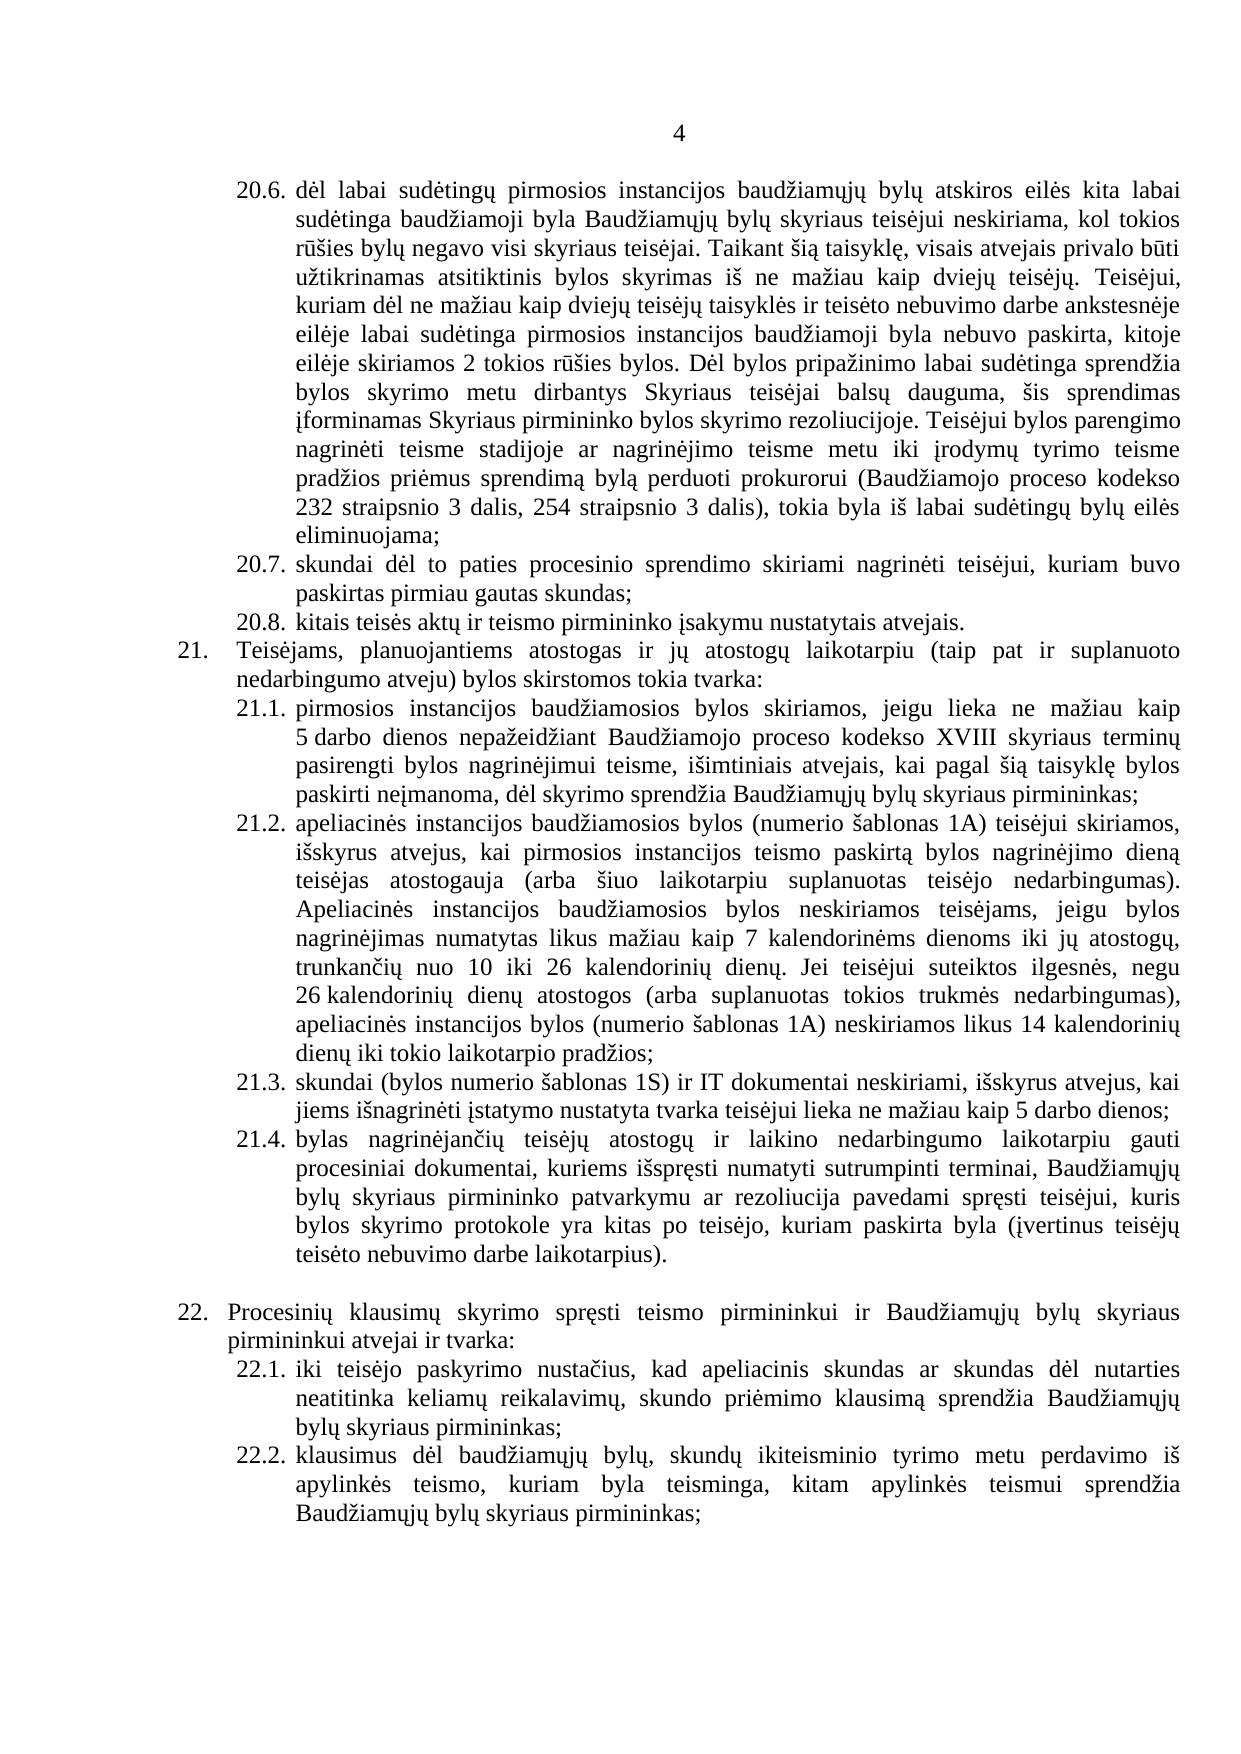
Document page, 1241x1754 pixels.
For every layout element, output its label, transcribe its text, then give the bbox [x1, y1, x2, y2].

text 20.8. kitais teisės aktų ir teismo pirmininko įsakymu nustatytais atvejais. [236, 607, 1181, 636]
text 22.2. klausimus dėl baudžiamųjų bylų, skundų ikiteisminio tyrimo metu perdavimo iš apylinkės teismo, kuriam byla teisminga, kitam apylinkės teismui sprendžia Baudžiamųjų bylų skyriaus pirmininkas; [236, 1441, 1181, 1527]
text 20.6. dėl labai sudėtingų pirmosios instancijos baudžiamųjų bylų atskiros eilės kita labai sudėtinga baudžiamoji byla Baudžiamųjų bylų skyriaus teisėjui neskiriama, kol tokios rūšies bylų negavo visi skyriaus teisėjai. Taikant šią taisyklę, visais atvejais privalo būti užtikrinamas atsitiktinis bylos skyrimas iš ne mažiau kaip dviejų teisėjų. Teisėjui, kuriam dėl ne mažiau kaip dviejų teisėjų taisyklės ir teisėto nebuvimo darbe ankstesnėje eilėje labai sudėtinga pirmosios instancijos baudžiamoji byla nebuvo paskirta, kitoje eilėje skiriamos 2 tokios rūšies bylos. Dėl bylos pripažinimo labai sudėtinga sprendžia bylos skyrimo metu dirbantys Skyriaus teisėjai balsų dauguma, šis sprendimas įforminamas Skyriaus pirmininko bylos skyrimo rezoliucijoje. Teisėjui bylos parengimo nagrinėti teisme stadijoje ar nagrinėjimo teisme metu iki įrodymų tyrimo teisme pradžios priėmus sprendimą bylą perduoti prokurorui (Baudžiamojo proceso kodekso 232 straipsnio 3 dalis, 254 straipsnio 3 dalis), tokia byla iš labai sudėtingų bylų eilės eliminuojama; [236, 176, 1181, 549]
text 21.4. bylas nagrinėjančių teisėjų atostogų ir laikino nedarbingumo laikotarpiu gauti procesiniai dokumentai, kuriems išspręsti numatyti sutrumpinti terminai, Baudžiamųjų bylų skyriaus pirmininko patvarkymu ar rezoliucija pavedami spręsti teisėjui, kuris bylos skyrimo protokole yra kitas po teisėjo, kuriam paskirta byla (įvertinus teisėjų teisėto nebuvimo darbe laikotarpius). [236, 1124, 1181, 1268]
text 21.2. apeliacinės instancijos baudžiamosios bylos (numerio šablonas 1A) teisėjui skiriamos, išskyrus atvejus, kai pirmosios instancijos teismo paskirtą bylos nagrinėjimo dieną teisėjas atostogauja (arba šiuo laikotarpiu suplanuotas teisėjo nedarbingumas). Apeliacinės instancijos baudžiamosios bylos neskiriamos teisėjams, jeigu bylos nagrinėjimas numatytas likus mažiau kaip 7 kalendorinėms dienoms iki jų atostogų, trunkančių nuo 10 iki 26 kalendorinių dienų. Jei teisėjui suteiktos ilgesnės, negu 26 kalendorinių dienų atostogos (arba suplanuotas tokios trukmės nedarbingumas), apeliacinės instancijos bylos (numerio šablonas 1A) neskiriamos likus 14 kalendorinių dienų iki tokio laikotarpio pradžios; [236, 808, 1181, 1067]
text 21.3. skundai (bylos numerio šablonas 1S) ir IT dokumentai neskiriami, išskyrus atvejus, kai jiems išnagrinėti įstatymo nustatyta tvarka teisėjui lieka ne mažiau kaip 5 darbo dienos; [236, 1067, 1181, 1124]
text 21.1. pirmosios instancijos baudžiamosios bylos skiriamos, jeigu lieka ne mažiau kaip 5 darbo dienos nepažeidžiant Baudžiamojo proceso kodekso XVIII skyriaus terminų pasirengti bylos nagrinėjimui teisme, išimtiniais atvejais, kai pagal šią taisyklę bylos paskirti neįmanoma, dėl skyrimo sprendžia Baudžiamųjų bylų skyriaus pirmininkas; [236, 693, 1181, 808]
text 20.7. skundai dėl to paties procesinio sprendimo skiriami nagrinėti teisėjui, kuriam buvo paskirtas pirmiau gautas skundas; [236, 549, 1181, 607]
text 22.1. iki teisėjo paskyrimo nustačius, kad apeliacinis skundas ar skundas dėl nutarties neatitinka keliamų reikalavimų, skundo priėmimo klausimą sprendžia Baudžiamųjų bylų skyriaus pirmininkas; [236, 1354, 1181, 1441]
text 22. Procesinių klausimų skyrimo spręsti teismo pirmininkui ir Baudžiamųjų bylų skyriaus pirmininkui atvejai ir tvarka: [177, 1297, 1181, 1354]
text 21. Teisėjams, planuojantiems atostogas ir jų atostogų laikotarpiu (taip pat ir suplanuoto nedarbingumo atveju) bylos skirstomos tokia tvarka: [177, 636, 1181, 693]
